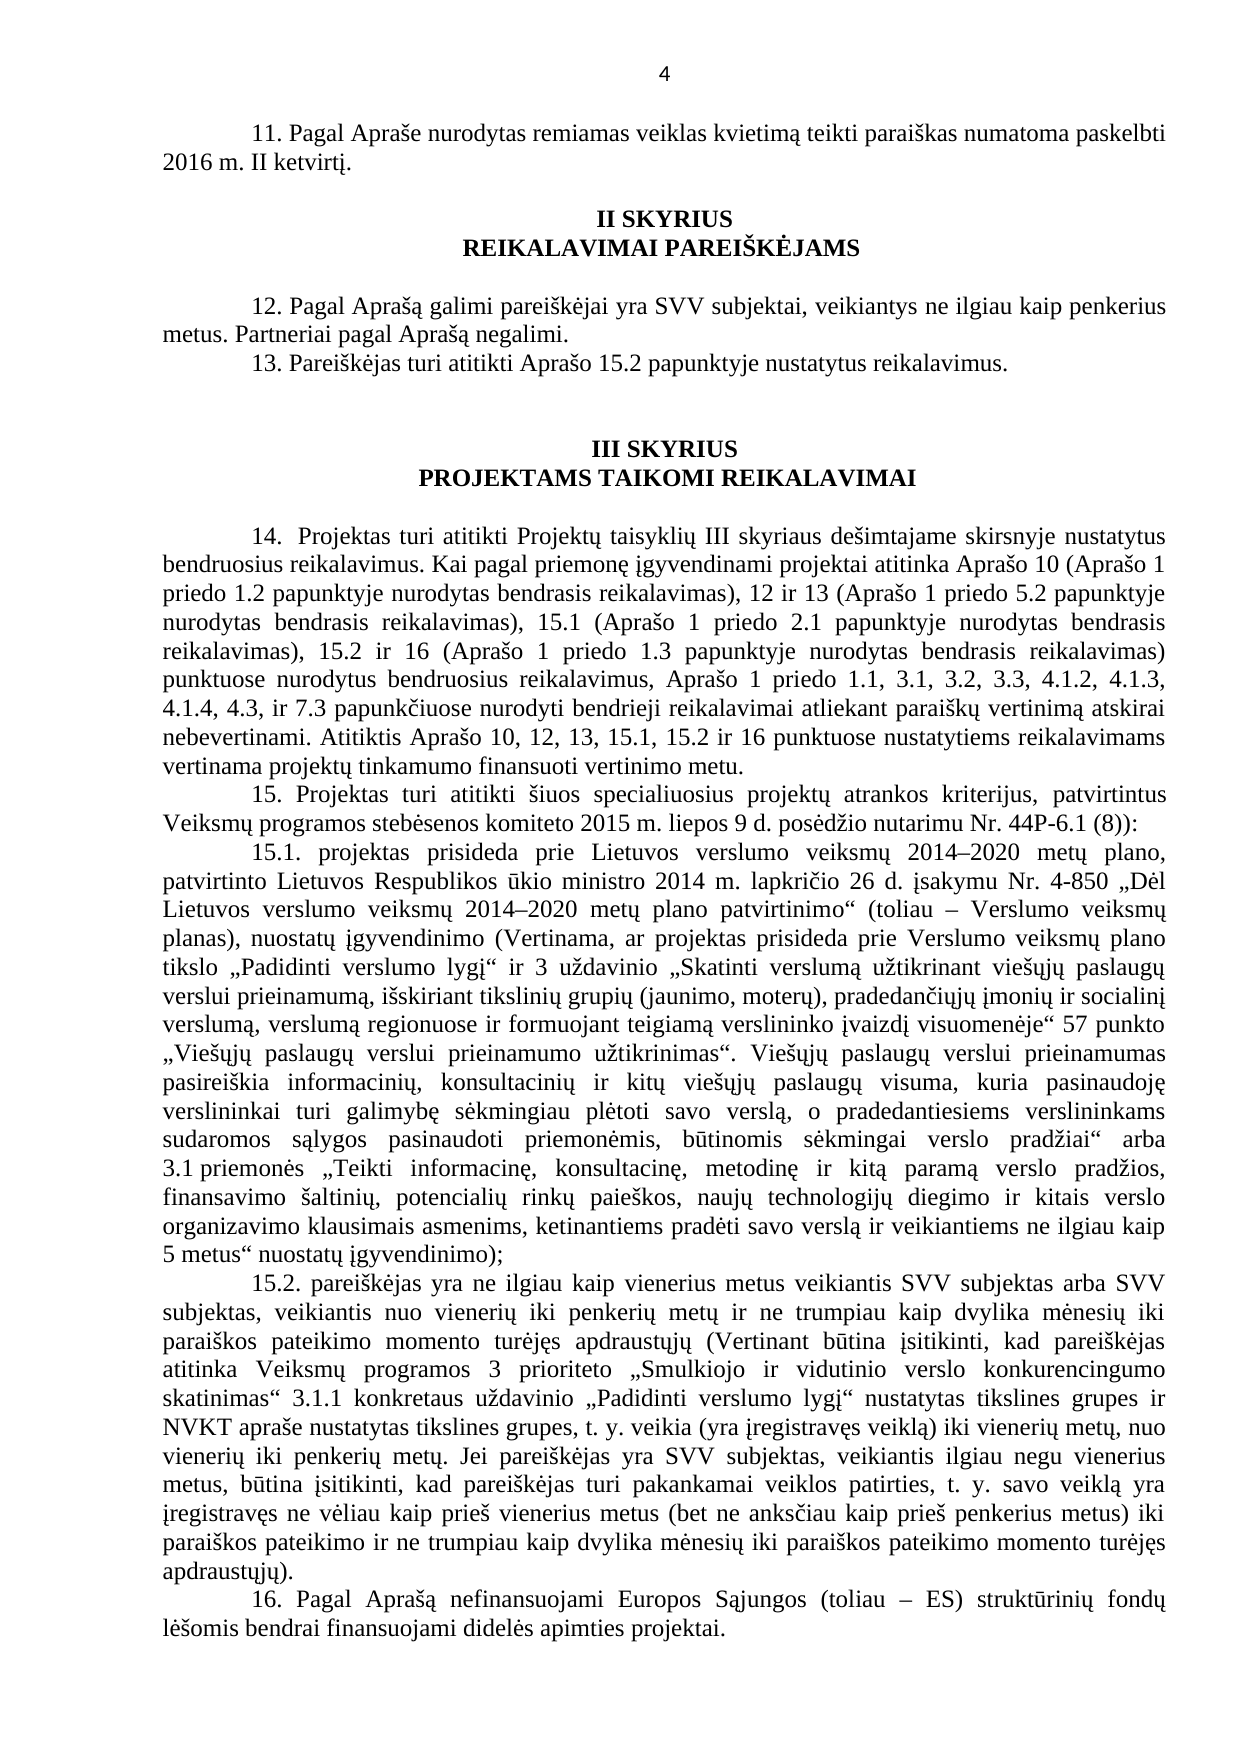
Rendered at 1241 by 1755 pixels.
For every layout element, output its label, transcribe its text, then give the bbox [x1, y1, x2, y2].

text 11. Pagal Apraše nurodytas remiamas veiklas kvietimą teikti paraiškas numatoma paskelbti 2016 m. II ketvirtį. [162, 118, 1166, 176]
text 15. Projektas turi atitikti šiuos specialiuosius projektų atrankos kriterijus, patvirtintus Veiksmų programos stebėsenos komiteto 2015 m. liepos 9 d. posėdžio nutarimu Nr. 44P-6.1 (8)): [162, 779, 1166, 837]
text PROJEKTAMS TAIKOMI REIKALAVIMAI [162, 463, 1166, 492]
text 16. Pagal Aprašą nefinansuojami Europos Sąjungos (toliau – ES) struktūrinių fondų lėšomis bendrai finansuojami didelės apimties projektai. [162, 1584, 1166, 1642]
text 12. Pagal Aprašą galimi pareiškėjai yra SVV subjektai, veikiantys ne ilgiau kaip penkerius metus. Partneriai pagal Aprašą negalimi. [162, 291, 1166, 348]
text III SKYRIUS [162, 434, 1166, 463]
text II SKYRIUS [162, 204, 1166, 233]
text 15.2. pareiškėjas yra ne ilgiau kaip vienerius metus veikiantis SVV subjektas arba SVV subjektas, veikiantis nuo vienerių iki penkerių metų ir ne trumpiau kaip dvylika mėnesių iki paraiškos pateikimo momento turėjęs apdraustųjų (Vertinant būtina įsitikinti, kad pareiškėjas atitinka Veiksmų programos 3 prioriteto „Smulkiojo ir vidutinio verslo konkurencingumo skatinimas“ 3.1.1 konkretaus uždavinio „Padidinti verslumo lygį“ nustatytas tikslines grupes ir NVKT apraše nustatytas tikslines grupes, t. y. veikia (yra įregistravęs veiklą) iki vienerių metų, nuo vienerių iki penkerių metų. Jei pareiškėjas yra SVV subjektas, veikiantis ilgiau negu vienerius metus, būtina įsitikinti, kad pareiškėjas turi pakankamai veiklos patirties, t. y. savo veiklą yra įregistravęs ne vėliau kaip prieš vienerius metus (bet ne anksčiau kaip prieš penkerius metus) iki paraiškos pateikimo ir ne trumpiau kaip dvylika mėnesių iki paraiškos pateikimo momento turėjęs apdraustųjų). [162, 1268, 1166, 1584]
text REIKALAVIMAI PAREIŠKĖJAMS [162, 233, 1166, 262]
text 14. Projektas turi atitikti Projektų taisyklių III skyriaus dešimtajame skirsnyje nustatytus bendruosius reikalavimus. Kai pagal priemonę įgyvendinami projektai atitinka Aprašo 10 (Aprašo 1 priedo 1.2 papunktyje nurodytas bendrasis reikalavimas), 12 ir 13 (Aprašo 1 priedo 5.2 papunktyje nurodytas bendrasis reikalavimas), 15.1 (Aprašo 1 priedo 2.1 papunktyje nurodytas bendrasis reikalavimas), 15.2 ir 16 (Aprašo 1 priedo 1.3 papunktyje nurodytas bendrasis reikalavimas) punktuose nurodytus bendruosius reikalavimus, Aprašo 1 priedo 1.1, 3.1, 3.2, 3.3, 4.1.2, 4.1.3, 4.1.4, 4.3, ir 7.3 papunkčiuose nurodyti bendrieji reikalavimai atliekant paraiškų vertinimą atskirai nebevertinami. Atitiktis Aprašo 10, 12, 13, 15.1, 15.2 ir 16 punktuose nustatytiems reikalavimams vertinama projektų tinkamumo finansuoti vertinimo metu. [162, 521, 1166, 779]
text 13. Pareiškėjas turi atitikti Aprašo 15.2 papunktyje nustatytus reikalavimus. [162, 348, 1166, 377]
text 15.1. projektas prisideda prie Lietuvos verslumo veiksmų 2014–2020 metų plano, patvirtinto Lietuvos Respublikos ūkio ministro 2014 m. lapkričio 26 d. įsakymu Nr. 4-850 „Dėl Lietuvos verslumo veiksmų 2014–2020 metų plano patvirtinimo“ (toliau – Verslumo veiksmų planas), nuostatų įgyvendinimo (Vertinama, ar projektas prisideda prie Verslumo veiksmų plano tikslo „Padidinti verslumo lygį“ ir 3 uždavinio „Skatinti verslumą užtikrinant viešųjų paslaugų verslui prieinamumą, išskiriant tikslinių grupių (jaunimo, moterų), pradedančiųjų įmonių ir socialinį verslumą, verslumą regionuose ir formuojant teigiamą verslininko įvaizdį visuomenėje“ 57 punkto „Viešųjų paslaugų verslui prieinamumo užtikrinimas“. Viešųjų paslaugų verslui prieinamumas pasireiškia informacinių, konsultacinių ir kitų viešųjų paslaugų visuma, kuria pasinaudoję verslininkai turi galimybę sėkmingiau plėtoti savo verslą, o pradedantiesiems verslininkams sudaromos sąlygos pasinaudoti priemonėmis, būtinomis sėkmingai verslo pradžiai“ arba 3.1 priemonės „Teikti informacinę, konsultacinę, metodinę ir kitą paramą verslo pradžios, finansavimo šaltinių, potencialių rinkų paieškos, naujų technologijų diegimo ir kitais verslo organizavimo klausimais asmenims, ketinantiems pradėti savo verslą ir veikiantiems ne ilgiau kaip 5 metus“ nuostatų įgyvendinimo); [162, 837, 1166, 1268]
